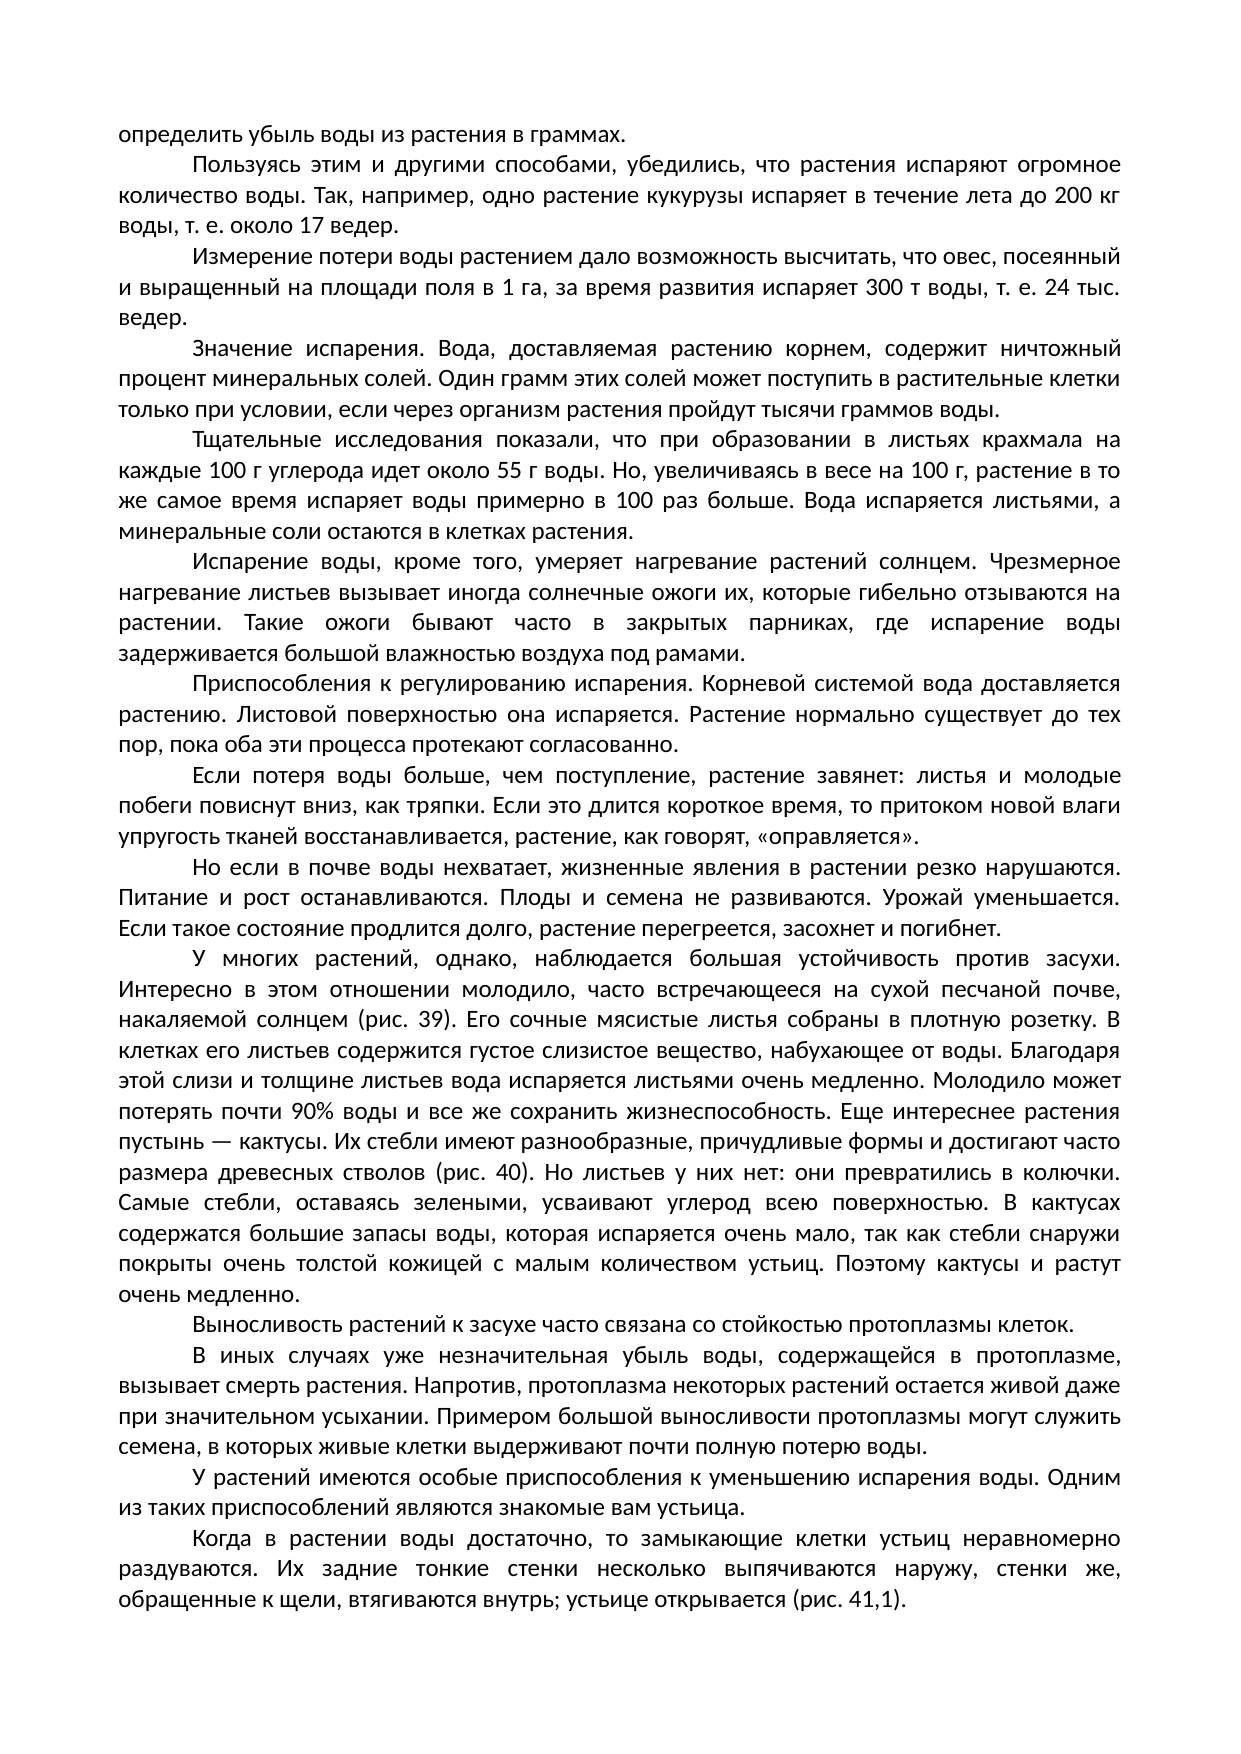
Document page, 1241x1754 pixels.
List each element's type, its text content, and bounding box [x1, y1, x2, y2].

text Измерение потери воды растением дало возможность высчитать, что овес, посеянный и выращенный на площади поля в 1 га, за время развития испаряет 300 т воды, т. е. 24 тыс. ведер. [118, 240, 1122, 332]
text Когда в растении воды достаточно, то замыкающие клетки устьиц неравномерно раздуваются. Их задние тонкие стенки несколько выпячиваются наружу, стенки же, обращенные к щели, втягиваются внутрь; устьице открывается (рис. 41,1). [118, 1522, 1122, 1614]
text Приспособления к регулированию испарения. Корневой системой вода доставляется растению. Листовой поверхностью она испаряется. Растение нормально существует до тех пор, пока оба эти процесса протекают согласованно. [118, 667, 1122, 759]
text Значение испарения. Вода, доставляемая растению корнем, содержит ничтожный процент минеральных солей. Один грамм этих солей может поступить в растительные клетки только при условии, если через организм растения пройдут тысячи граммов воды. [118, 332, 1122, 423]
text Но если в почве воды нехватает, жизненные явления в растении резко нарушаются. Питание и рост останавливаются. Плоды и семена не развиваются. Урожай уменьшается. Если такое состояние продлится долго, растение перегреется, засохнет и погибнет. [118, 851, 1122, 942]
text Тщательные исследования показали, что при образовании в листьях крахмала на каждые 100 г углерода идет около 55 г воды. Но, увеличиваясь в весе на 100 г, растение в то же самое время испаряет воды примерно в 100 раз больше. Вода испаряется листьями, а минеральные соли остаются в клетках растения. [118, 423, 1122, 545]
text определить убыль воды из растения в граммах. [118, 118, 1122, 149]
text У многих растений, однако, наблюдается большая устойчивость против засухи. Интересно в этом отношении молодило, часто встречающееся на сухой песчаной почве, накаляемой солнцем (рис. 39). Его сочные мясистые листья собраны в плотную розетку. В клетках его листьев содержится густое слизистое вещество, набухающее от воды. Благодаря этой слизи и толщине листьев вода испаряется листьями очень медленно. Молодило может потерять почти 90% воды и все же сохранить жизнеспособность. Еще интереснее растения пустынь — кактусы. Их стебли имеют разнообразные, причудливые формы и достигают часто размера древесных стволов (рис. 40). Но листьев у них нет: они превратились в колючки. Самые стебли, оставаясь зелеными, усваивают углерод всею поверхностью. В кактусах содержатся большие запасы воды, которая испаряется очень мало, так как стебли снаружи покрыты очень толстой кожицей с малым количеством устьиц. Поэтому кактусы и растут очень медленно. [118, 942, 1122, 1308]
text Испарение воды, кроме того, умеряет нагревание растений солнцем. Чрезмерное нагревание листьев вызывает иногда солнечные ожоги их, которые гибельно отзываются на растении. Такие ожоги бывают часто в закрытых парниках, где испарение воды задерживается большой влажностью воздуха под рамами. [118, 545, 1122, 667]
text У растений имеются особые приспособления к уменьшению испарения воды. Одним из таких приспособлений являются знакомые вам устьица. [118, 1461, 1122, 1522]
text Выносливость растений к засухе часто связана со стойкостью протоплазмы клеток. [118, 1308, 1122, 1339]
text Пользуясь этим и другими способами, убедились, что растения испаряют огромное количество воды. Так, например, одно растение кукурузы испаряет в течение лета до 200 кг воды, т. е. около 17 ведер. [118, 149, 1122, 240]
text В иных случаях уже незначительная убыль воды, содержащейся в протоплазме, вызывает смерть растения. Напротив, протоплазма некоторых растений остается живой даже при значительном усыхании. Примером большой выносливости протоплазмы могут служить семена, в которых живые клетки выдерживают почти полную потерю воды. [118, 1339, 1122, 1461]
text Если потеря воды больше, чем поступление, растение завянет: листья и молодые побеги повиснут вниз, как тряпки. Если это длится короткое время, то притоком новой влаги упругость тканей восстанавливается, растение, как говорят, «оправляется». [118, 759, 1122, 851]
